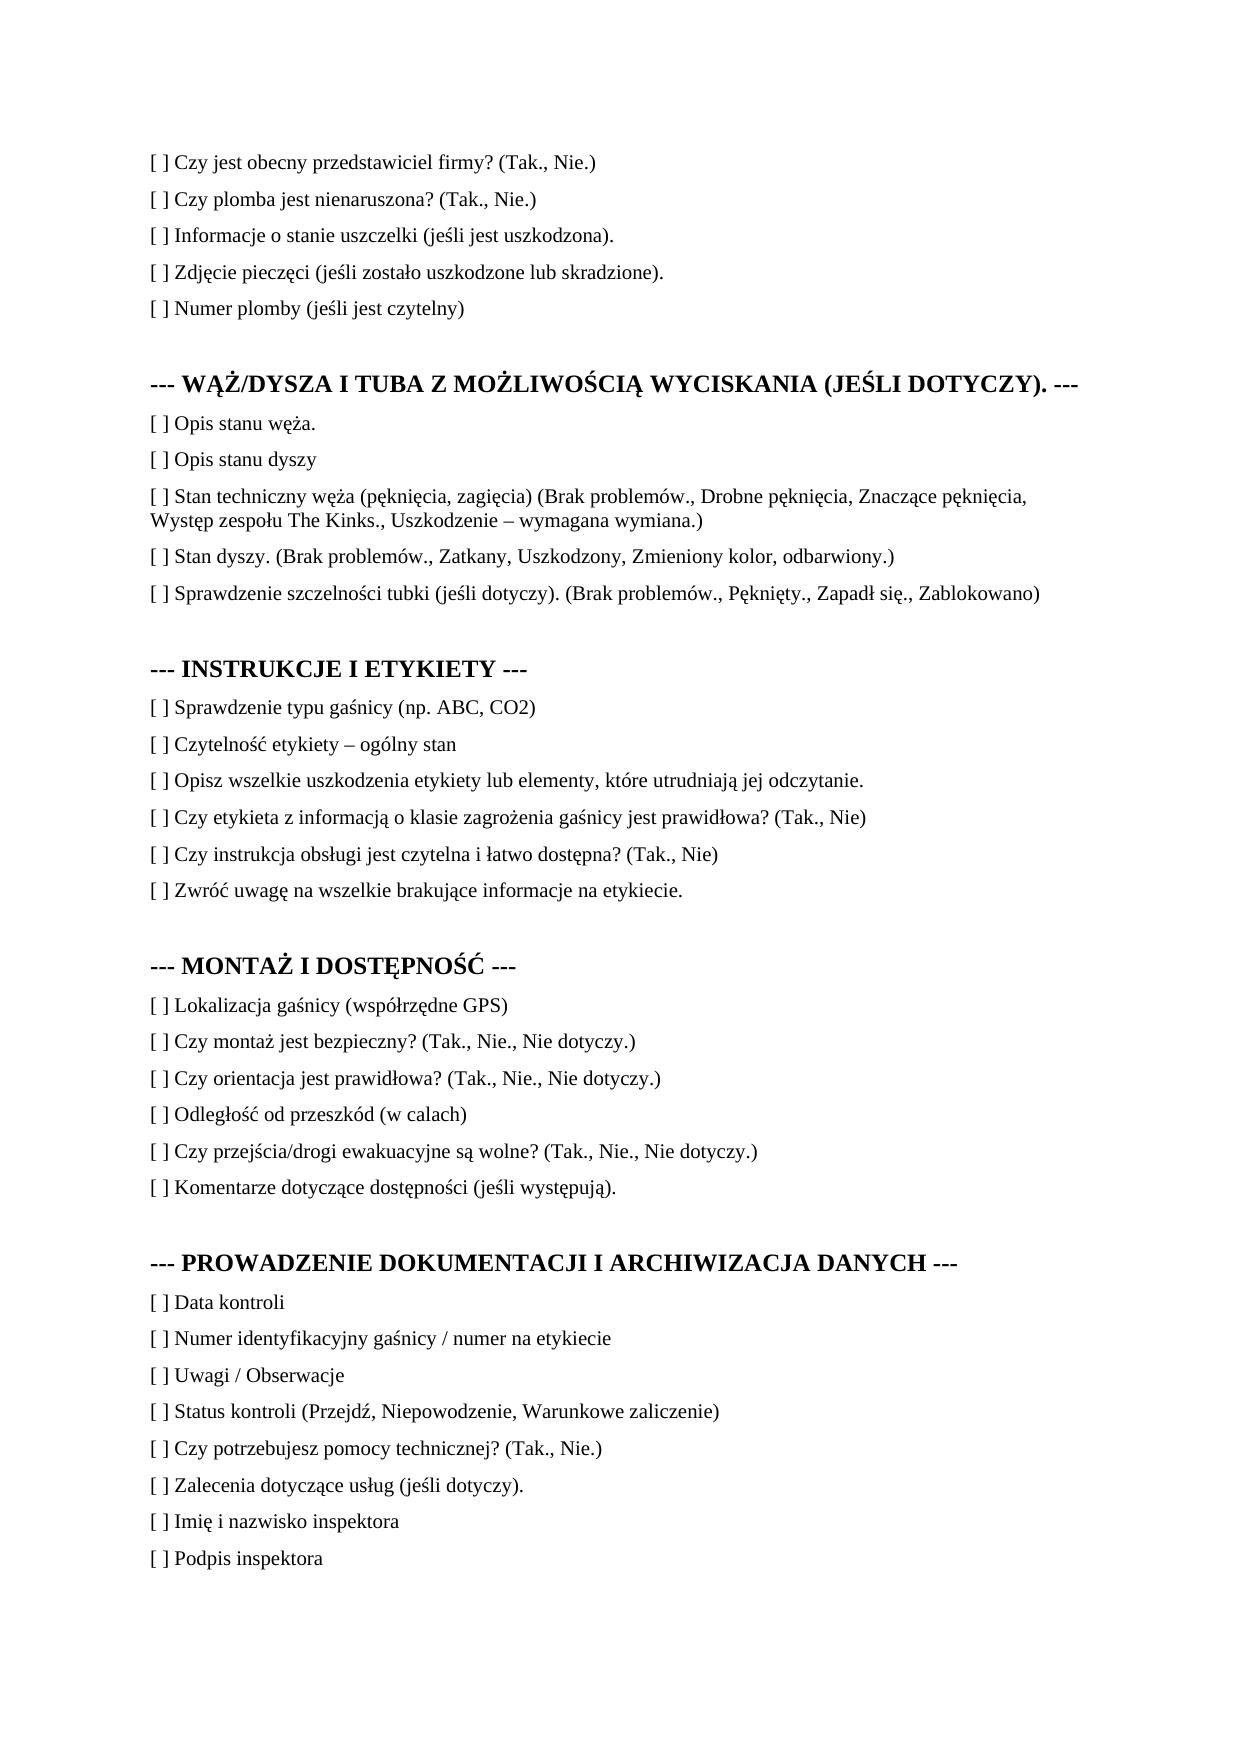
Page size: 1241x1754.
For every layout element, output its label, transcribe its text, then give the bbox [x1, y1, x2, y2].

text [ ] Data kontroli [150, 1290, 1090, 1314]
text [ ] Status kontroli (Przejdź, Niepowodzenie, Warunkowe zaliczenie) [150, 1399, 1090, 1423]
text [ ] Stan dyszy. (Brak problemów., Zatkany, Uszkodzony, Zmieniony kolor, odbarwiony.) [150, 544, 1090, 568]
text [ ] Opis stanu dyszy [150, 447, 1090, 471]
text [ ] Czy etykieta z informacją o klasie zagrożenia gaśnicy jest prawidłowa? (Tak., Nie) [150, 805, 1090, 829]
text [ ] Czy przejścia/drogi ewakuacyjne są wolne? (Tak., Nie., Nie dotyczy.) [150, 1139, 1090, 1163]
text --- MONTAŻ I DOSTĘPNOŚĆ --- [150, 951, 1090, 980]
text [ ] Czy montaż jest bezpieczny? (Tak., Nie., Nie dotyczy.) [150, 1029, 1090, 1053]
text --- WĄŻ/DYSZA I TUBA Z MOŻLIWOŚCIĄ WYCISKANIA (JEŚLI DOTYCZY). --- [150, 369, 1090, 398]
text [ ] Czy instrukcja obsługi jest czytelna i łatwo dostępna? (Tak., Nie) [150, 842, 1090, 866]
text [ ] Podpis inspektora [150, 1546, 1090, 1570]
text [ ] Zwróć uwagę na wszelkie brakujące informacje na etykiecie. [150, 878, 1090, 902]
text [ ] Czy orientacja jest prawidłowa? (Tak., Nie., Nie dotyczy.) [150, 1066, 1090, 1090]
text [ ] Uwagi / Obserwacje [150, 1363, 1090, 1387]
text [ ] Sprawdzenie typu gaśnicy (np. ABC, CO2) [150, 695, 1090, 719]
text [ ] Opis stanu węża. [150, 411, 1090, 435]
text [ ] Czy potrzebujesz pomocy technicznej? (Tak., Nie.) [150, 1436, 1090, 1460]
text [ ] Zdjęcie pieczęci (jeśli zostało uszkodzone lub skradzione). [150, 260, 1090, 284]
text [ ] Numer plomby (jeśli jest czytelny) [150, 296, 1090, 320]
text [ ] Informacje o stanie uszczelki (jeśli jest uszkodzona). [150, 223, 1090, 247]
text --- PROWADZENIE DOKUMENTACJI I ARCHIWIZACJA DANYCH --- [150, 1248, 1090, 1277]
text [ ] Czytelność etykiety – ogólny stan [150, 732, 1090, 756]
text [ ] Lokalizacja gaśnicy (współrzędne GPS) [150, 992, 1090, 1017]
text [ ] Imię i nazwisko inspektora [150, 1509, 1090, 1533]
text [ ] Komentarze dotyczące dostępności (jeśli występują). [150, 1175, 1090, 1199]
text [ ] Odległość od przeszkód (w calach) [150, 1102, 1090, 1126]
text [ ] Numer identyfikacyjny gaśnicy / numer na etykiecie [150, 1326, 1090, 1350]
text [ ] Czy plomba jest nienaruszona? (Tak., Nie.) [150, 187, 1090, 211]
text [ ] Stan techniczny węża (pęknięcia, zagięcia) (Brak problemów., Drobne pęknięcia, Znaczące pęknięcia, Występ zespołu The Kinks., Uszkodzenie – wymagana wymiana.) [150, 484, 1090, 532]
text [ ] Zalecenia dotyczące usług (jeśli dotyczy). [150, 1472, 1090, 1497]
text [ ] Czy jest obecny przedstawiciel firmy? (Tak., Nie.) [150, 150, 1090, 174]
text --- INSTRUKCJE I ETYKIETY --- [150, 654, 1090, 683]
text [ ] Sprawdzenie szczelności tubki (jeśli dotyczy). (Brak problemów., Pęknięty., Zapadł się., Zablokowano) [150, 581, 1090, 605]
text [ ] Opisz wszelkie uszkodzenia etykiety lub elementy, które utrudniają jej odczytanie. [150, 768, 1090, 792]
